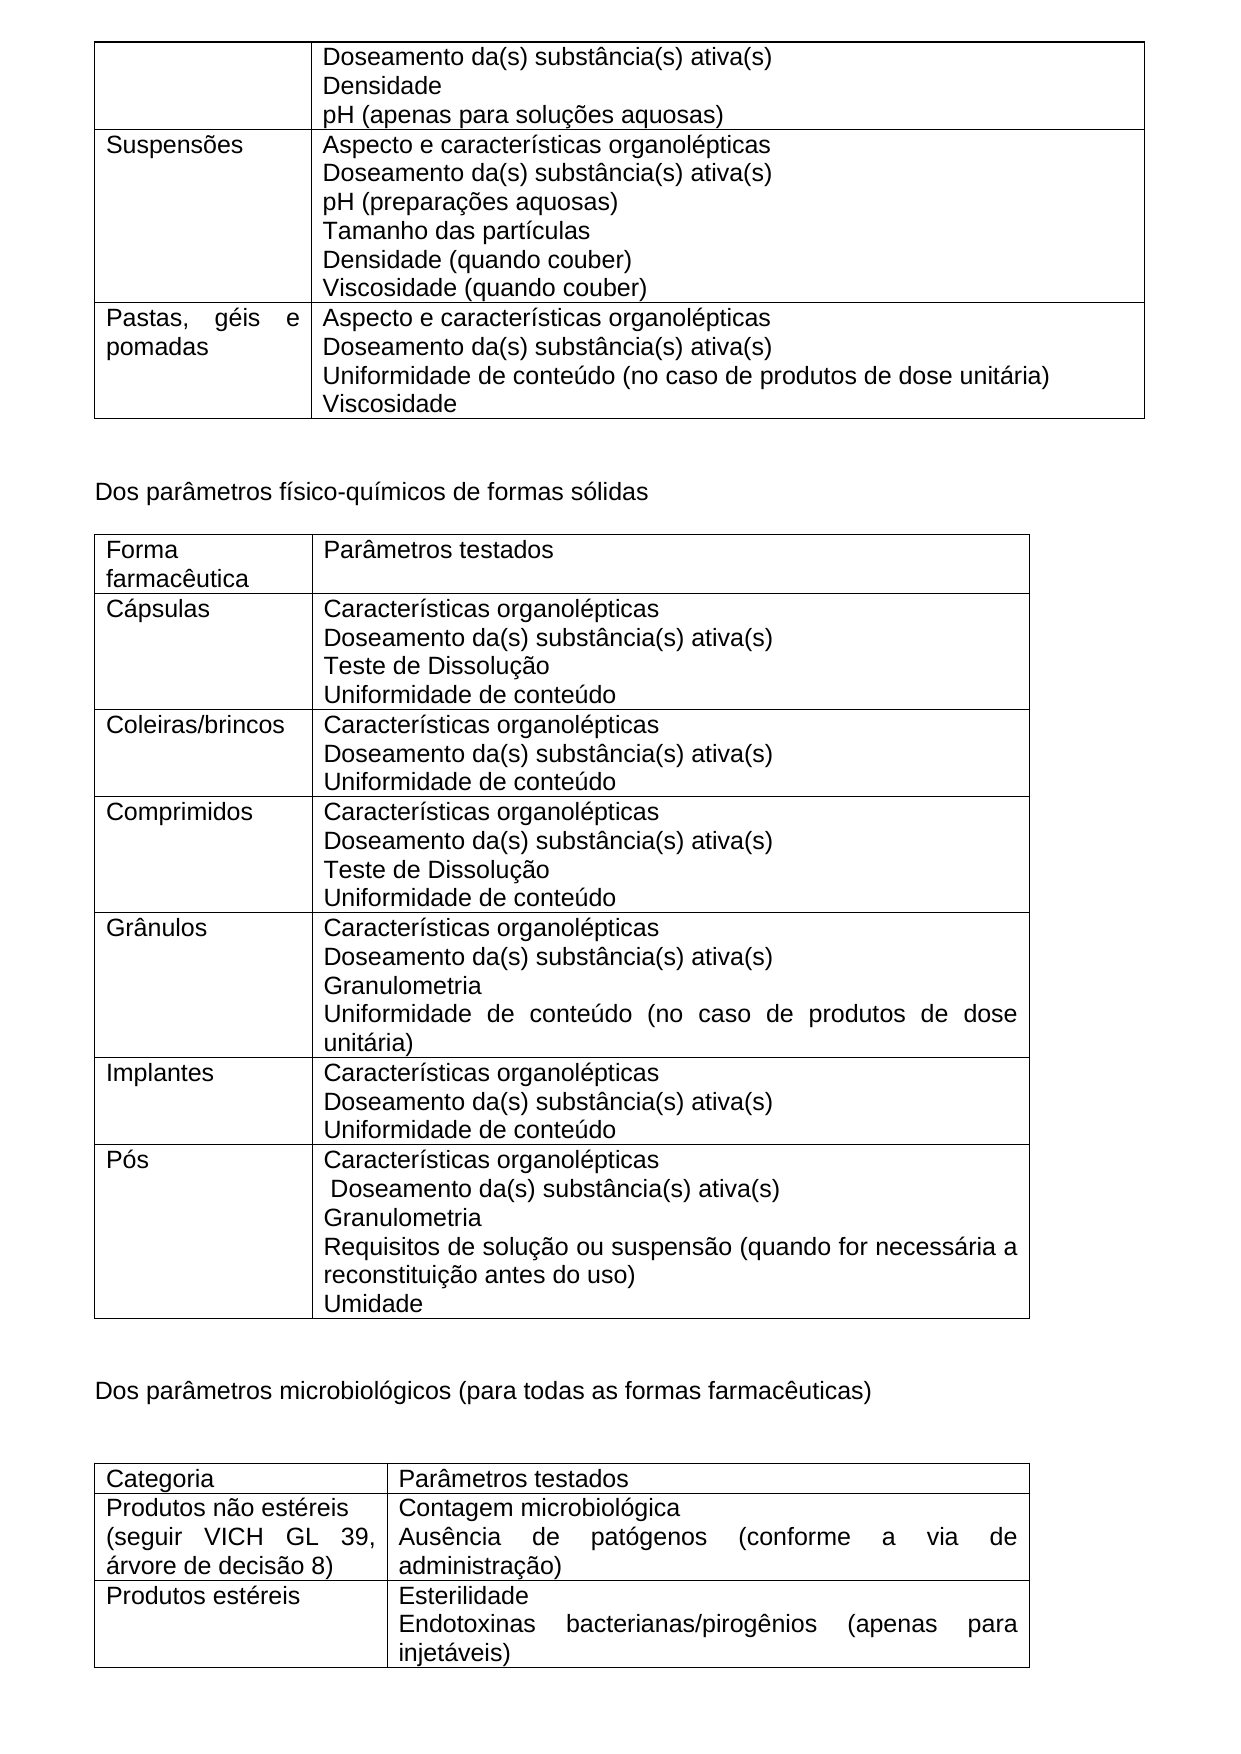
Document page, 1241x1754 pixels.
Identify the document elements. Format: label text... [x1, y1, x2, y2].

table_header Forma farmacêutica [95, 535, 312, 593]
table_cell Características organolépticas Doseamento da(s) substância(s) ativa(s) Uniformidade de conteúdo [313, 710, 1029, 796]
subtitle Dos parâmetros físico-químicos de formas sólidas [94, 477, 1146, 506]
table_cell Características organolépticas Doseamento da(s) substância(s) ativa(s) Teste de Dissolução Uniformidade de conteúdo [313, 594, 1029, 709]
table_cell Pastas, géis e pomadas [95, 303, 311, 418]
subtitle Dos parâmetros microbiológicos (para todas as formas farmacêuticas) [94, 1376, 1146, 1405]
table_header Categoria [95, 1464, 387, 1492]
table_cell Cápsulas [95, 594, 312, 709]
table_cell Esterilidade Endotoxinas bacterianas/pirogênios (apenas para injetáveis) [388, 1581, 1029, 1667]
table_cell [95, 43, 311, 129]
table_cell Doseamento da(s) substância(s) ativa(s) Densidade pH (apenas para soluções aquosas) [312, 43, 1144, 129]
table_cell Pós [95, 1145, 312, 1318]
table_cell Coleiras/brincos [95, 710, 312, 796]
table_cell Características organolépticas Doseamento da(s) substância(s) ativa(s) Uniformidade de conteúdo [313, 1058, 1029, 1144]
table_cell Grânulos [95, 913, 312, 1057]
table_header Parâmetros testados [313, 535, 1029, 593]
table_cell Características organolépticas Doseamento da(s) substância(s) ativa(s) Teste de Dissolução Uniformidade de conteúdo [313, 797, 1029, 912]
table_cell Produtos estéreis [95, 1581, 387, 1667]
table_cell Comprimidos [95, 797, 312, 912]
table_cell Contagem microbiológica Ausência de patógenos (conforme a via de administração) [388, 1494, 1029, 1580]
table_header Parâmetros testados [388, 1464, 1029, 1492]
table_cell Aspecto e características organolépticas Doseamento da(s) substância(s) ativa(s) Uniformidade de conteúdo (no caso de produtos de dose unitária) Viscosidade [312, 303, 1144, 418]
table_cell Implantes [95, 1058, 312, 1144]
table_cell Características organolépticas Doseamento da(s) substância(s) ativa(s) Granulometria Uniformidade de conteúdo (no caso de produtos de dose unitária) [313, 913, 1029, 1057]
table_cell Aspecto e características organolépticas Doseamento da(s) substância(s) ativa(s) pH (preparações aquosas) Tamanho das partículas Densidade (quando couber) Viscosidade (quando couber) [312, 130, 1144, 302]
table_cell Produtos não estéreis (seguir VICH GL 39, árvore de decisão 8) [95, 1494, 387, 1580]
table_cell Características organolépticas Doseamento da(s) substância(s) ativa(s) Granulometria Requisitos de solução ou suspensão (quando for necessária a reconstituição antes do uso) Umidade [313, 1145, 1029, 1318]
table_cell Suspensões [95, 130, 311, 302]
